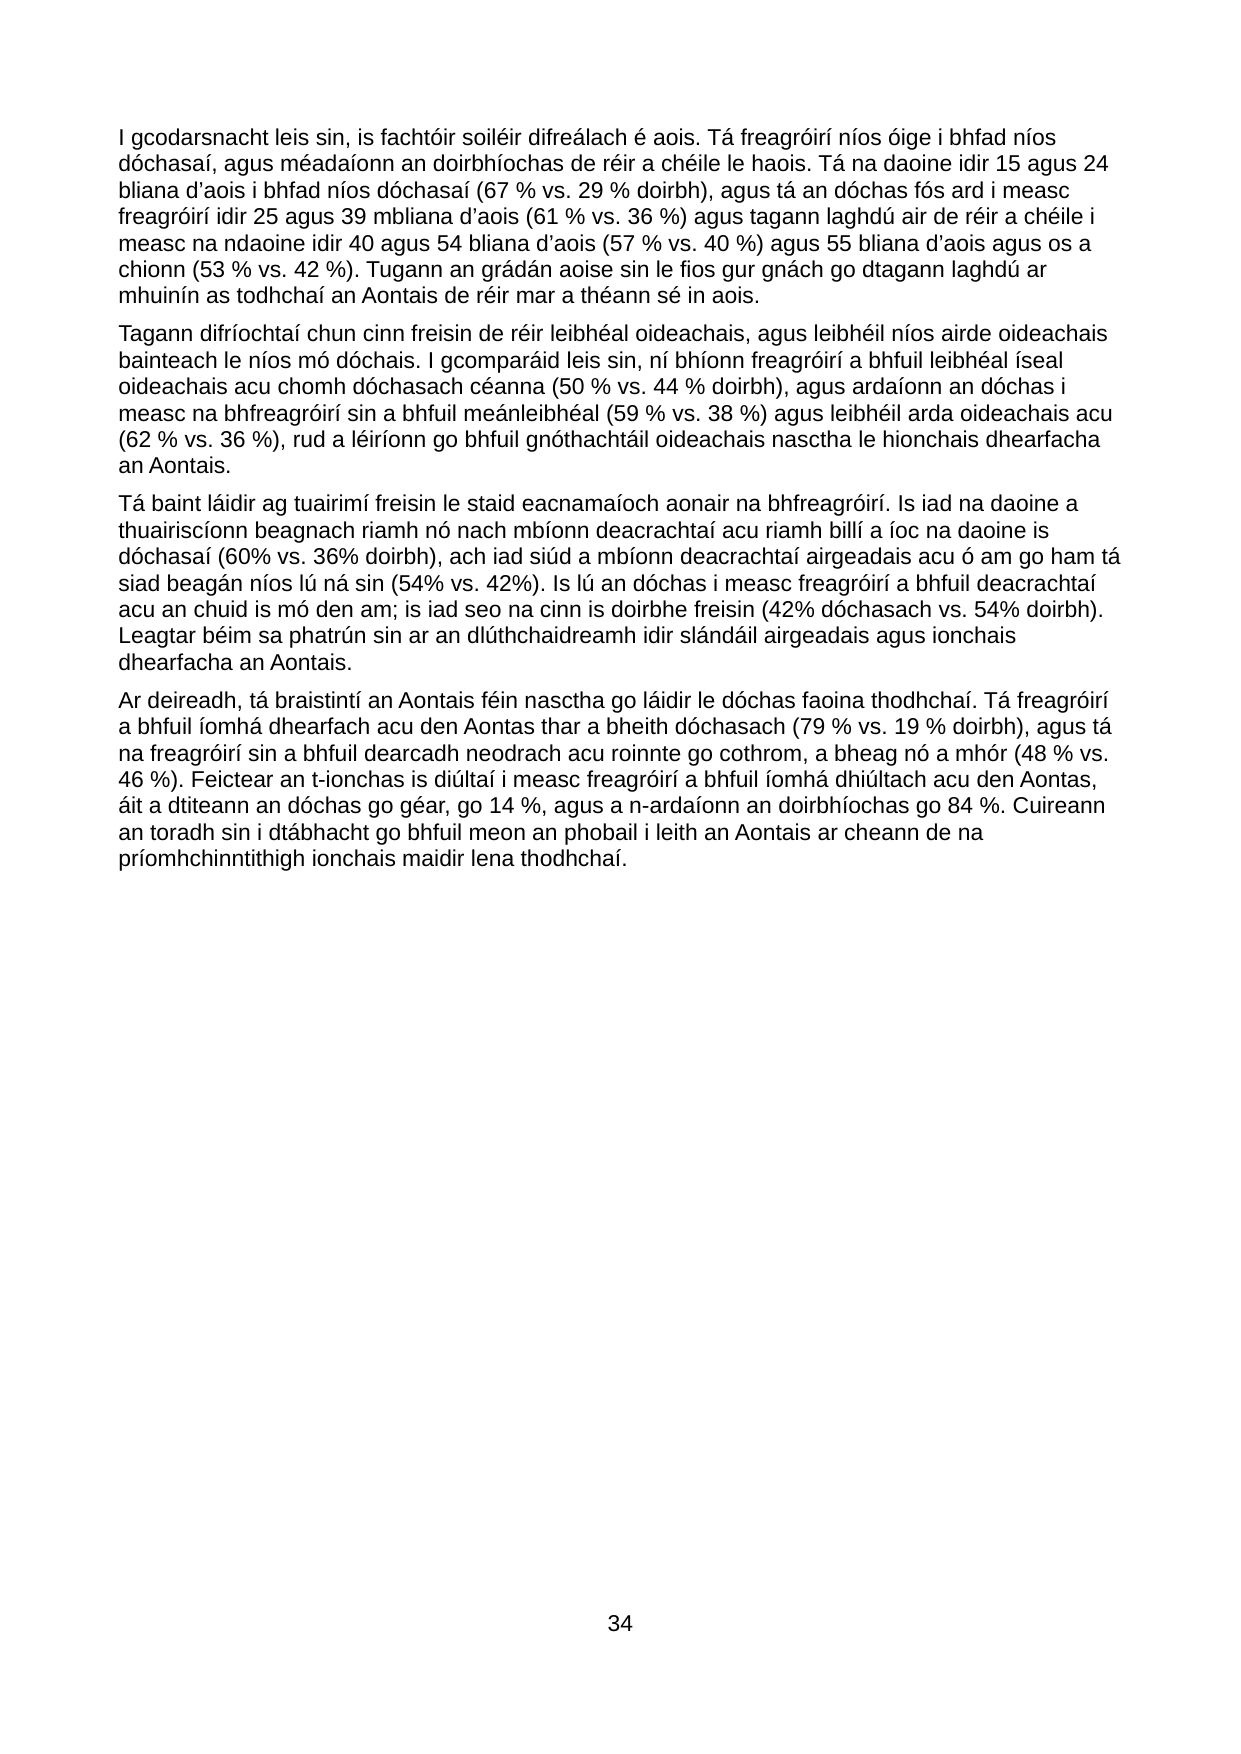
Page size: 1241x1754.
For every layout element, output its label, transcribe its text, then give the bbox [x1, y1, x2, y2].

text Ar deireadh, tá braistintí an Aontais féin nasctha go láidir le dóchas faoina thodhchaí. Tá freagróirí a bhfuil íomhá dhearfach acu den Aontas thar a bheith dóchasach (79 % vs. 19 % doirbh), agus tá na freagróirí sin a bhfuil dearcadh neodrach acu roinnte go cothrom, a bheag nó a mhór (48 % vs. 46 %). Feictear an t-ionchas is diúltaí i measc freagróirí a bhfuil íomhá dhiúltach acu den Aontas, áit a dtiteann an dóchas go géar, go 14 %, agus a n-ardaíonn an doirbhíochas go 84 %. Cuireann an toradh sin i dtábhacht go bhfuil meon an phobail i leith an Aontais ar cheann de na príomhchinntithigh ionchais maidir lena thodhchaí. [118, 687, 1122, 871]
text Tá baint láidir ag tuairimí freisin le staid eacnamaíoch aonair na bhfreagróirí. Is iad na daoine a thuairiscíonn beagnach riamh nó nach mbíonn deacrachtaí acu riamh billí a íoc na daoine is dóchasaí (60% vs. 36% doirbh), ach iad siúd a mbíonn deacrachtaí airgeadais acu ó am go ham tá siad beagán níos lú ná sin (54% vs. 42%). Is lú an dóchas i measc freagróirí a bhfuil deacrachtaí acu an chuid is mó den am; is iad seo na cinn is doirbhe freisin (42% dóchasach vs. 54% doirbh). Leagtar béim sa phatrún sin ar an dlúthchaidreamh idir slándáil airgeadais agus ionchais dhearfacha an Aontais. [118, 490, 1122, 675]
text Tagann difríochtaí chun cinn freisin de réir leibhéal oideachais, agus leibhéil níos airde oideachais bainteach le níos mó dóchais. I gcomparáid leis sin, ní bhíonn freagróirí a bhfuil leibhéal íseal oideachais acu chomh dóchasach céanna (50 % vs. 44 % doirbh), agus ardaíonn an dóchas i measc na bhfreagróirí sin a bhfuil meánleibhéal (59 % vs. 38 %) agus leibhéil arda oideachais acu (62 % vs. 36 %), rud a léiríonn go bhfuil gnóthachtáil oideachais nasctha le hionchais dhearfacha an Aontais. [118, 320, 1122, 478]
text I gcodarsnacht leis sin, is fachtóir soiléir difreálach é aois. Tá freagróirí níos óige i bhfad níos dóchasaí, agus méadaíonn an doirbhíochas de réir a chéile le haois. Tá na daoine idir 15 agus 24 bliana d’aois i bhfad níos dóchasaí (67 % vs. 29 % doirbh), agus tá an dóchas fós ard i measc freagróirí idir 25 agus 39 mbliana d’aois (61 % vs. 36 %) agus tagann laghdú air de réir a chéile i measc na ndaoine idir 40 agus 54 bliana d’aois (57 % vs. 40 %) agus 55 bliana d’aois agus os a chionn (53 % vs. 42 %). Tugann an grádán aoise sin le fios gur gnách go dtagann laghdú ar mhuinín as todhchaí an Aontais de réir mar a théann sé in aois. [118, 124, 1122, 308]
